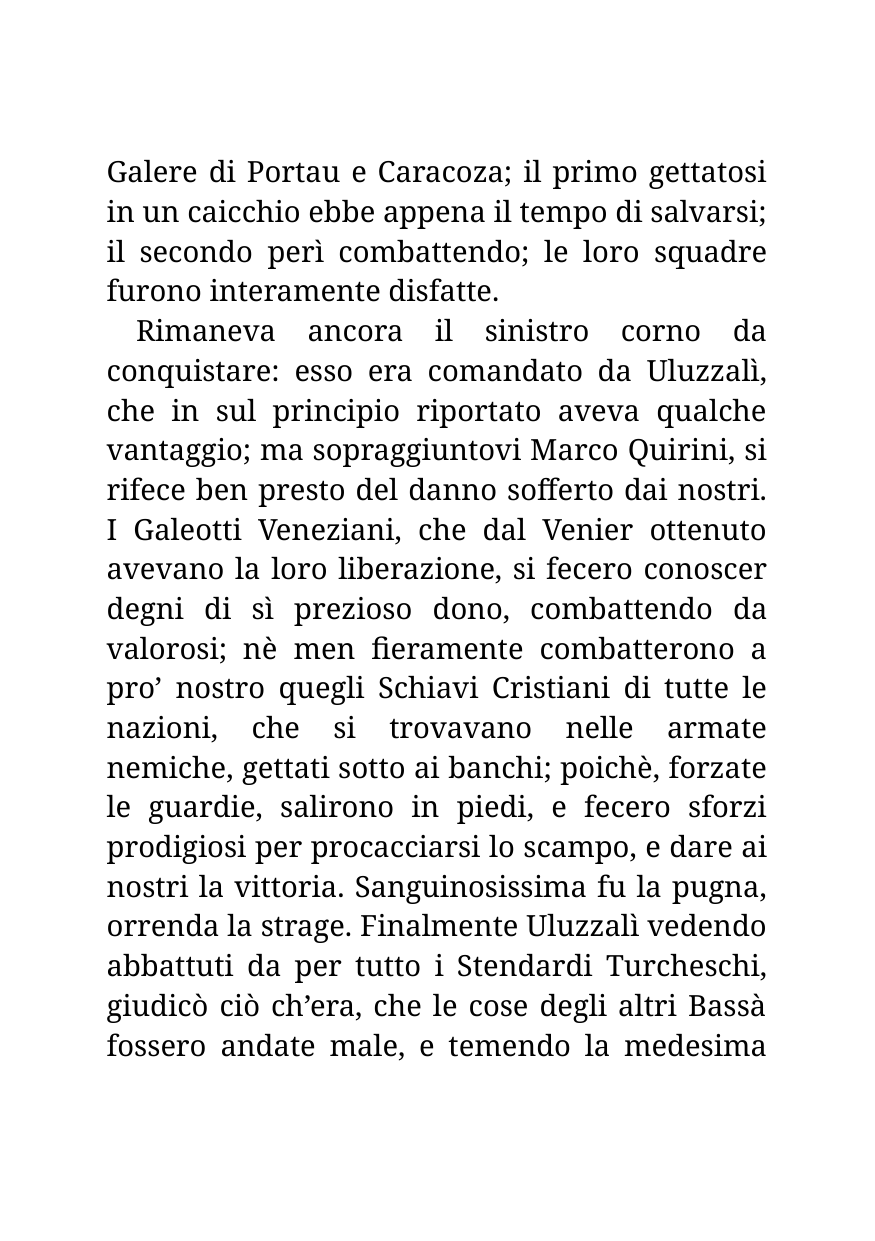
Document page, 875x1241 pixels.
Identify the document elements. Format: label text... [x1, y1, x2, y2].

text Galere di Portau e Caracoza; il primo gettatosi in un caicchio ebbe appena il tempo di salvarsi; il secondo perì combattendo; le loro squadre furono interamente disfatte. [106, 152, 768, 310]
text Rimaneva ancora il sinistro corno da conquistare: esso era comandato da Uluzzalì, che in sul principio riportato aveva qualche vantaggio; ma sopraggiuntovi Marco Quirini, si rifece ben presto del danno sofferto dai nostri. I Galeotti Veneziani, che dal Venier ottenuto avevano la loro liberazione, si fecero conoscer degni di sì prezioso dono, combattendo da valorosi; nè men fieramente combatterono a pro’ nostro quegli Schiavi Cristiani di tutte le nazioni, che si trovavano nelle armate nemiche, gettati sotto ai banchi; poichè, forzate le guardie, salirono in piedi, e fecero sforzi prodigiosi per procacciarsi lo scampo, e dare ai nostri la vittoria. Sanguinosissima fu la pugna, orrenda la strage. Finalmente Uluzzalì vedendo abbattuti da per tutto i Stendardi Turcheschi, giudicò ciò ch’era, che le cose degli altri Bassà fossero andate male, e temendo la medesima [106, 310, 768, 1064]
